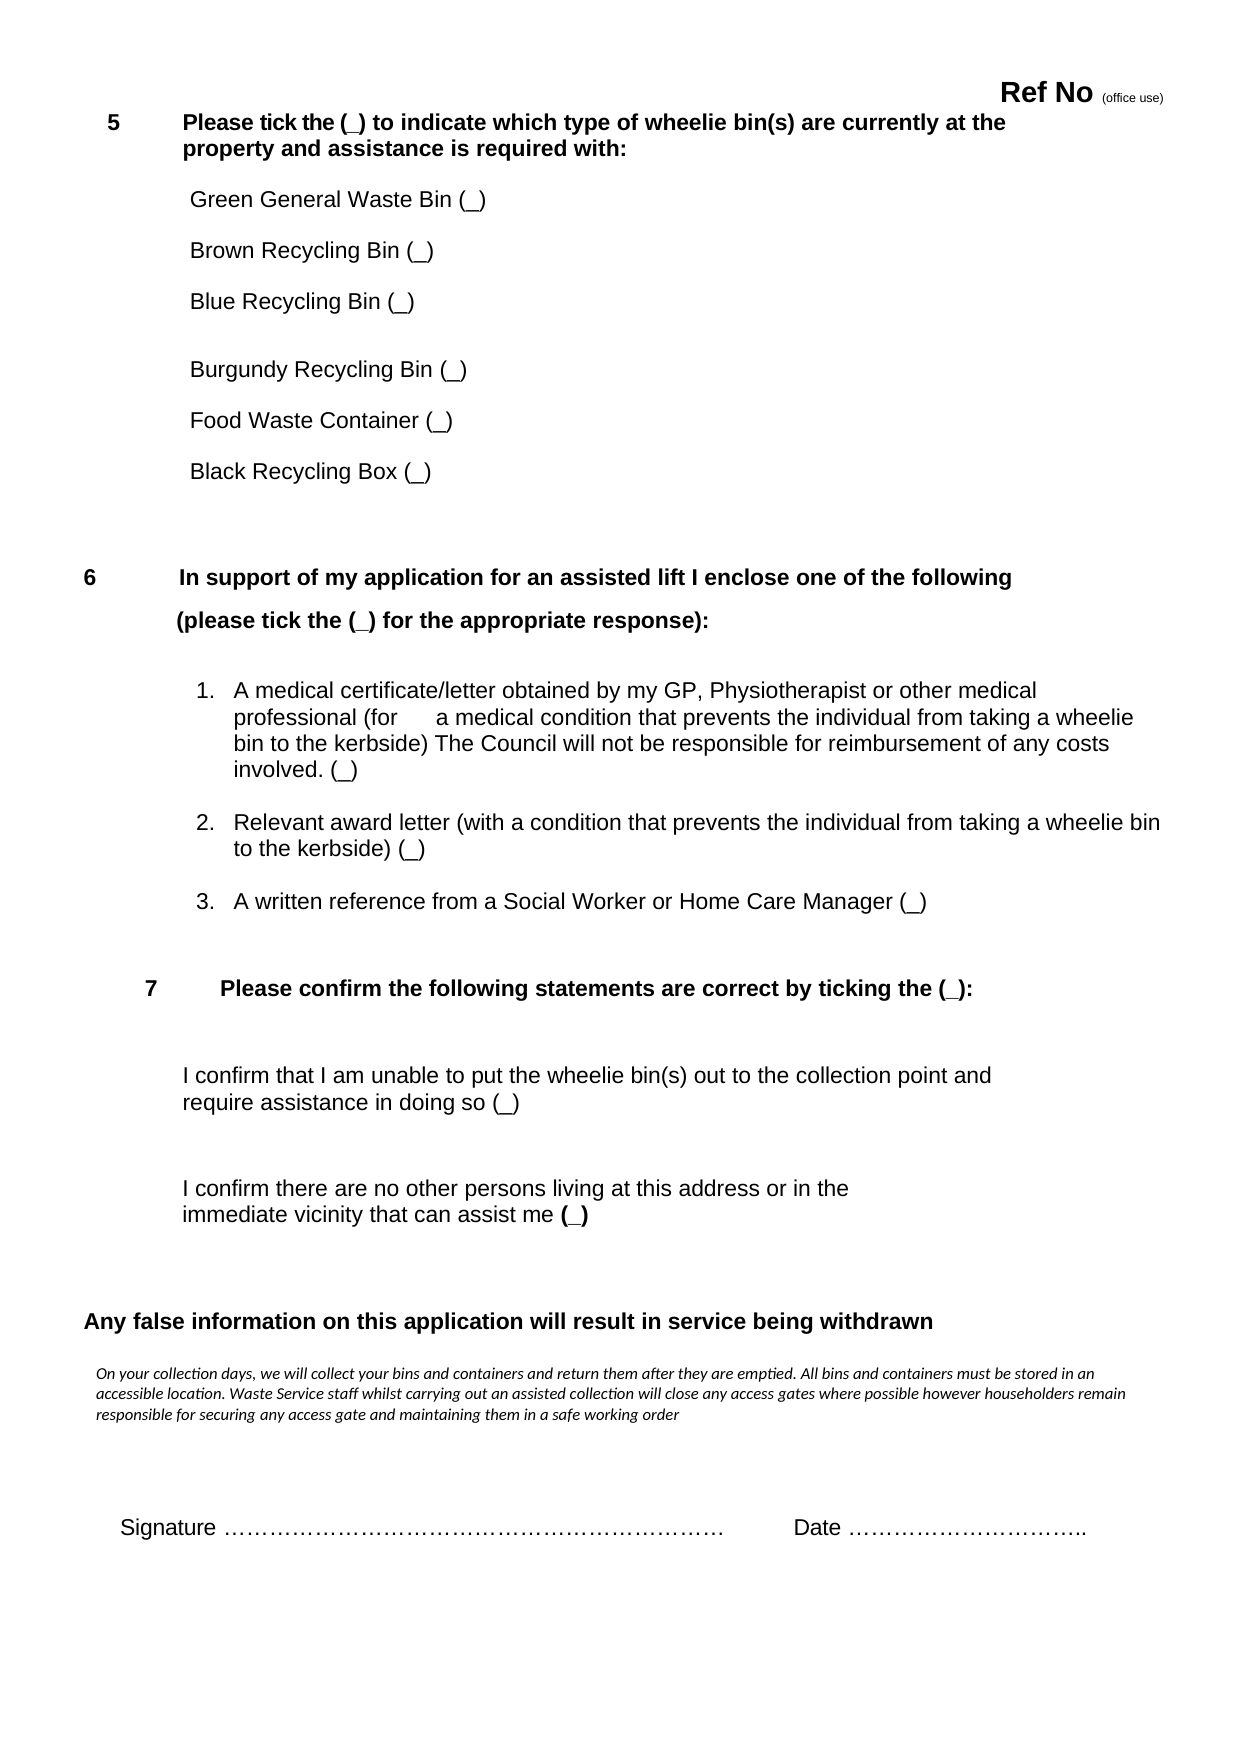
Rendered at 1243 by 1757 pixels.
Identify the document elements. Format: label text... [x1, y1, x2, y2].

subtitle Green General Waste Bin (_) [189, 186, 1086, 212]
text I confirm that I am unable to put the wheelie bin(s) out to the collection point and require assistance in doing so (_) [182, 1062, 1046, 1115]
subtitle Black Recycling Box (_) [189, 458, 1086, 484]
subtitle Food Waste Container (_) [189, 407, 1086, 433]
list A written reference from a Social Worker or Home Care Manager (_) [196, 888, 1163, 914]
subtitle (please tick the (_) for the appropriate response): [101, 603, 1152, 634]
subtitle Brown Recycling Bin (_) [189, 237, 1086, 263]
subtitle Please tick the (_) to indicate which type of wheelie bin(s) are currently at the property and assistance is required with: [107, 108, 1086, 161]
list A medical certificate/letter obtained by my GP, Physiotherapist or other medical professional (for a medical condition that prevents the individual from taking a wheelie bin to the kerbside) The Council will not be responsible for reimbursement of any costs involved. (_) [196, 677, 1163, 783]
text I confirm there are no other persons living at this address or in the immediate vicinity that can assist me (_) [182, 1175, 960, 1228]
subtitle Any false information on this application will result in service being withdrawn [83, 1308, 1163, 1334]
text On your collection days, we will collect your bins and containers and return them after they are emptied. All bins and containers must be stored in an accessible location. Waste Service staff whilst carrying out an assisted collection will close any access gates where possible however householders remain responsible for securing any access gate and maintaining them in a safe working order [96, 1363, 1161, 1424]
subtitle Blue Recycling Bin (_) [189, 288, 1086, 314]
subtitle Burgundy Recycling Bin ­(_) [189, 356, 1086, 382]
text Signature ………………………………………………………… Date ………………………….. [120, 1514, 1163, 1541]
list Relevant award letter (with a condition that prevents the individual from taking a wheelie bin to the kerbside) (_) [196, 809, 1163, 862]
subtitle Please confirm the following statements are correct by ticking the (_): [144, 975, 1163, 1001]
subtitle 6 In support of my application for an assisted lift I enclose one of the following [83, 564, 1152, 590]
